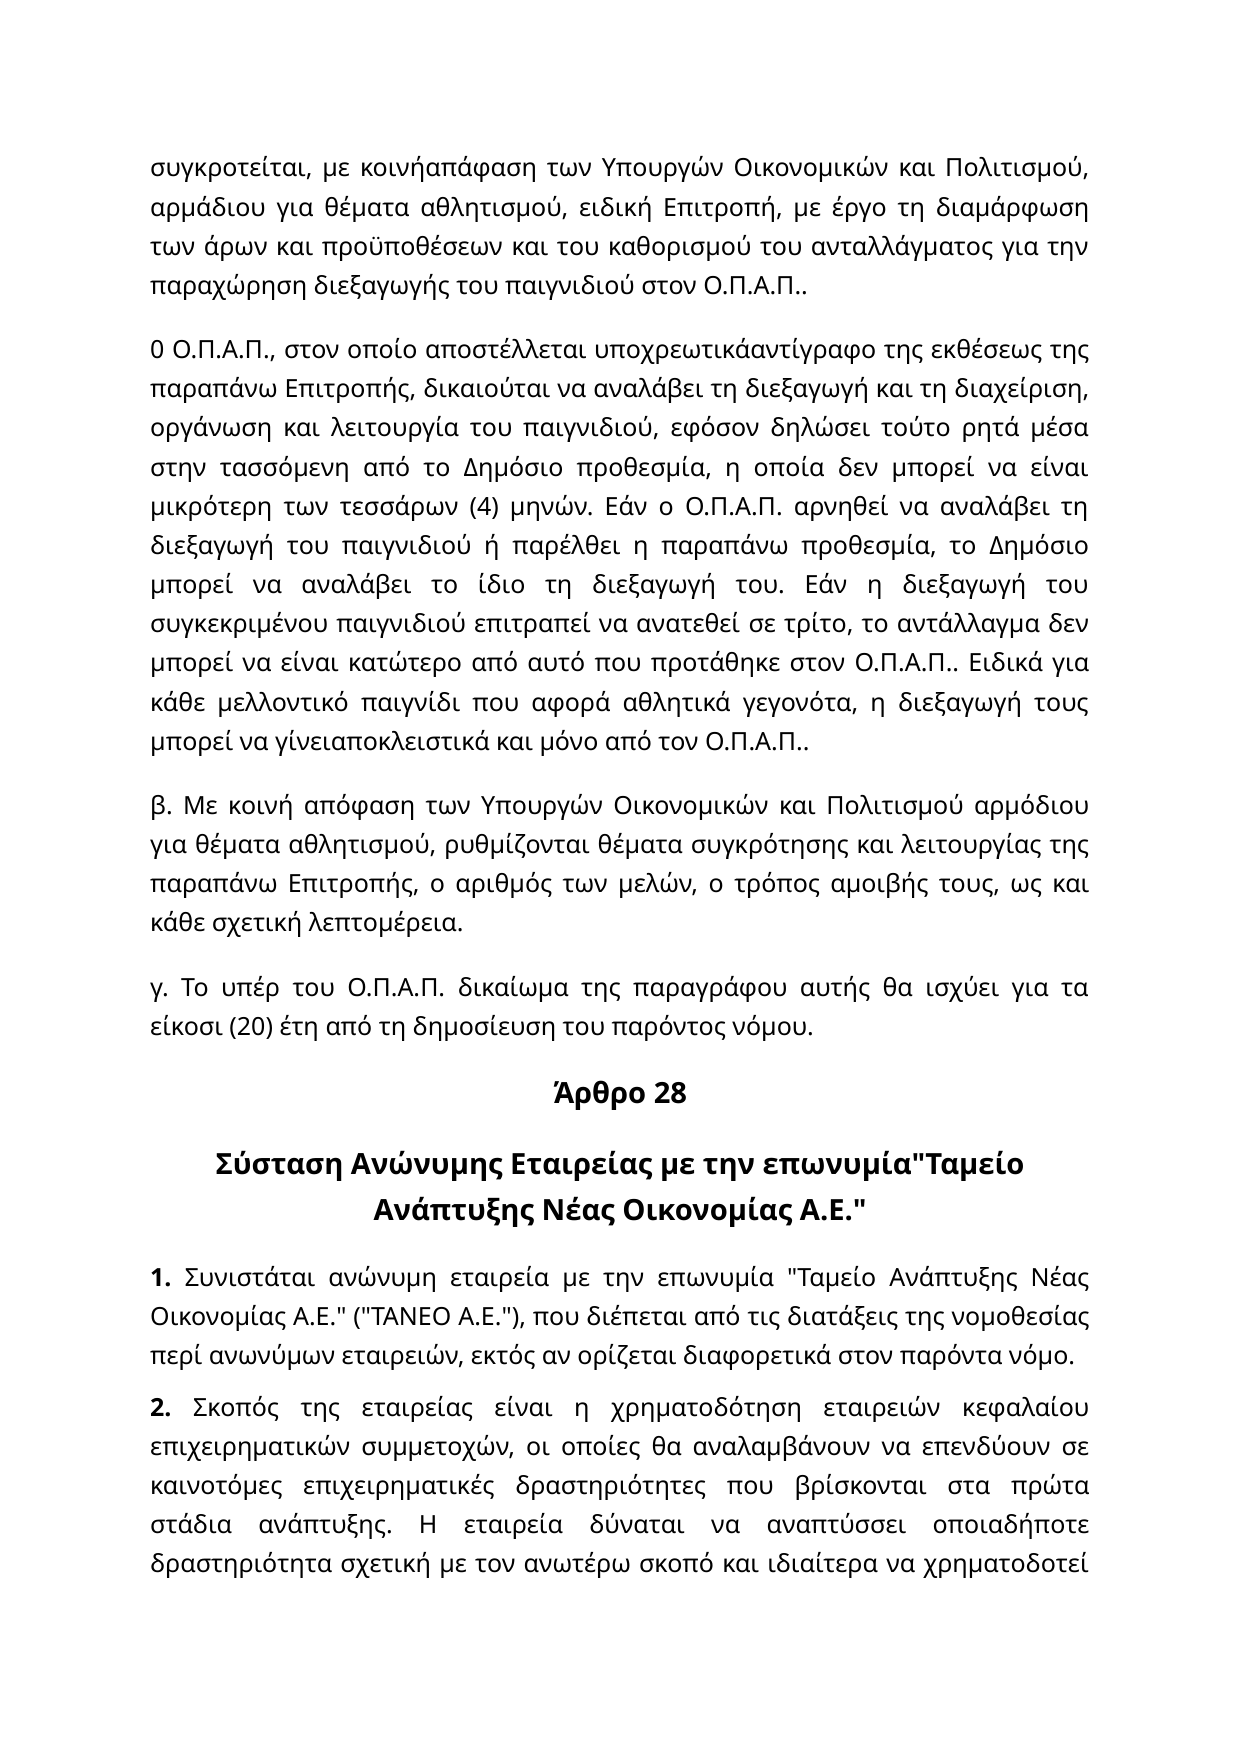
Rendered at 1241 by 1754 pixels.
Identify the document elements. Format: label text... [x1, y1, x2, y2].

text 0 Ο.Π.Α.Π., στον οποίο αποστέλλεται υποχρεωτικάαντίγραφο της εκθέσεως της παραπάνω Επιτροπής, δικαιούται να αναλάβει τη διεξαγωγή και τη διαχείριση, οργάνωση και λειτουργία του παιγνιδιού, εφόσον δηλώσει τούτο ρητά μέσα στην τασσόμενη από το Δημόσιο προθεσμία, η οποία δεν μπορεί να είναι μικρότερη των τεσσάρων (4) μηνών. Εάν ο Ο.Π.Α.Π. αρνηθεί να αναλάβει τη διεξαγωγή του παιγνιδιού ή παρέλθει η παραπάνω προθεσμία, το Δημόσιο μπορεί να αναλάβει το ίδιο τη διεξαγωγή του. Εάν η διεξαγωγή του συγκεκριμένου παιγνιδιού επιτραπεί να ανατεθεί σε τρίτο, το αντάλλαγμα δεν μπορεί να είναι κατώτερο από αυτό που προτάθηκε στον Ο.Π.Α.Π.. Ειδικά για κάθε μελλοντικό παιγνίδι που αφορά αθλητικά γεγονότα, η διεξαγωγή τους μπορεί να γίνειαποκλειστικά και μόνο από τον Ο.Π.Α.Π.. [150, 332, 1090, 757]
subtitle Άρθρο 28 [150, 1072, 1090, 1112]
text γ. Το υπέρ του Ο.Π.Α.Π. δικαίωμα της παραγράφου αυτής θα ισχύει για τα είκοσι (20) έτη από τη δημοσίευση του παρόντος νόμου. [150, 969, 1090, 1042]
text συγκροτείται, με κοινήαπάφαση των Υπουργών Οικονομικών και Πολιτισμού, αρμάδιου για θέματα αθλητισμού, ειδική Επιτροπή, με έργο τη διαμάρφωση των άρων και προϋποθέσεων και του καθορισμού του ανταλλάγματος για την παραχώρηση διεξαγωγής του παιγνιδιού στον Ο.Π.Α.Π.. [150, 150, 1090, 302]
text β. Με κοινή απόφαση των Υπουργών Οικονομικών και Πολιτισμού αρμόδιου για θέματα αθλητισμού, ρυθμίζονται θέματα συγκρότησης και λειτουργίας της παραπάνω Επιτροπής, ο αριθμός των μελών, ο τρόπος αμοιβής τους, ως και κάθε σχετική λεπτομέρεια. [150, 787, 1090, 939]
text 1. Συνιστάται ανώνυμη εταιρεία με την επωνυμία "Ταμείο Ανάπτυξης Νέας Οικονομίας Α.Ε." ("ΤΑΝΕΟ Α.Ε."), που διέπεται από τις διατάξεις της νομοθεσίας περί ανωνύμων εταιρειών, εκτός αν ορίζεται διαφορετικά στον παρόντα νόμο. [150, 1259, 1090, 1372]
subtitle Σύσταση Ανώνυμης Εταιρείας με την επωνυμία"Ταμείο Ανάπτυξης Νέας Οικονομίας Α.Ε." [150, 1143, 1090, 1228]
text 2. Σκοπός της εταιρείας είναι η χρηματοδότηση εταιρειών κεφαλαίου επιχειρηματικών συμμετοχών, οι οποίες θα αναλαμβάνουν να επενδύουν σε καινοτόμες επιχειρηματικές δραστηριότητες που βρίσκονται στα πρώτα στάδια ανάπτυξης. Η εταιρεία δύναται να αναπτύσσει οποιαδήποτε δραστηριότητα σχετική με τον ανωτέρω σκοπό και ιδιαίτερα να χρηματοδοτεί [150, 1389, 1090, 1580]
